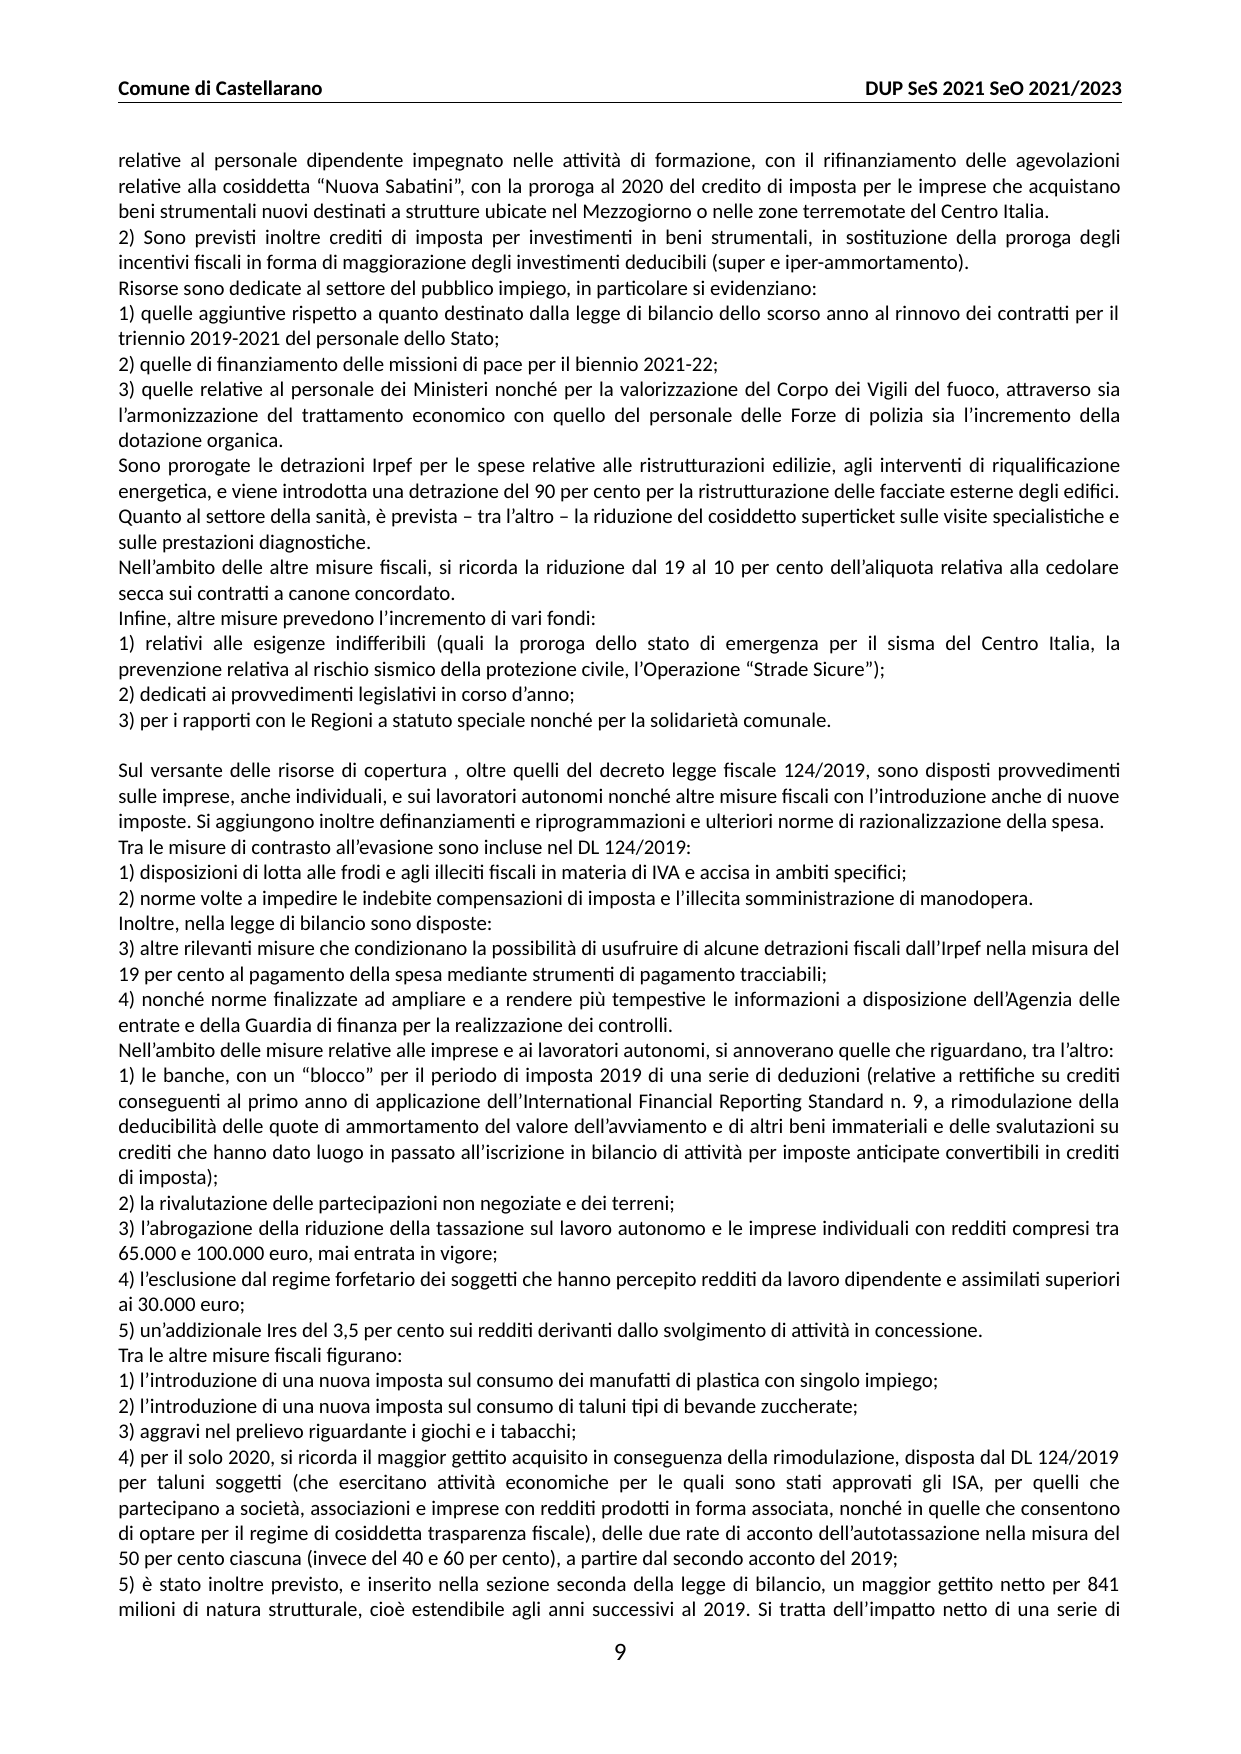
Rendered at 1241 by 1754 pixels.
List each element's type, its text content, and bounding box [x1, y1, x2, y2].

text 5) un’addizionale Ires del 3,5 per cento sui redditi derivanti dallo svolgimento di attività in concessione. [118, 1317, 1122, 1342]
text Sono prorogate le detrazioni Irpef per le spese relative alle ristrutturazioni edilizie, agli interventi di riqualificazione energetica, e viene introdotta una detrazione del 90 per cento per la ristrutturazione delle facciate esterne degli edifici. [118, 453, 1122, 503]
text 3) l’abrogazione della riduzione della tassazione sul lavoro autonomo e le imprese individuali con redditi compresi tra 65.000 e 100.000 euro, mai entrata in vigore; [118, 1215, 1122, 1266]
text 5) è stato inoltre previsto, e inserito nella sezione seconda della legge di bilancio, un maggior gettito netto per 841 milioni di natura strutturale, cioè estendibile agli anni successivi al 2019. Si tratta dell’impatto netto di una serie di [118, 1571, 1122, 1622]
text Risorse sono dedicate al settore del pubblico impiego, in particolare si evidenziano: [118, 275, 1122, 300]
text Quanto al settore della sanità, è prevista – tra l’altro ‒ la riduzione del cosiddetto superticket sulle visite specialistiche e sulle prestazioni diagnostiche. [118, 503, 1122, 554]
text 1) disposizioni di lotta alle frodi e agli illeciti fiscali in materia di IVA e accisa in ambiti specifici; [118, 859, 1122, 885]
text 2) quelle di finanziamento delle missioni di pace per il biennio 2021-22; [118, 351, 1122, 376]
text 3) aggravi nel prelievo riguardante i giochi e i tabacchi; [118, 1418, 1122, 1444]
text Tra le altre misure fiscali figurano: [118, 1342, 1122, 1368]
text Infine, altre misure prevedono l’incremento di vari fondi: [118, 605, 1122, 631]
text Sul versante delle risorse di copertura , oltre quelli del decreto legge fiscale 124/2019, sono disposti provvedimenti sulle imprese, anche individuali, e sui lavoratori autonomi nonché altre misure fiscali con l’introduzione anche di nuove imposte. Si aggiungono inoltre definanziamenti e riprogrammazioni e ulteriori norme di razionalizzazione della spesa. [118, 758, 1122, 834]
text Nell’ambito delle misure relative alle imprese e ai lavoratori autonomi, si annoverano quelle che riguardano, tra l’altro: [118, 1037, 1122, 1063]
text 1) quelle aggiuntive rispetto a quanto destinato dalla legge di bilancio dello scorso anno al rinnovo dei contratti per il triennio 2019-2021 del personale dello Stato; [118, 300, 1122, 351]
text 3) per i rapporti con le Regioni a statuto speciale nonché per la solidarietà comunale. [118, 707, 1122, 732]
text Tra le misure di contrasto all’evasione sono incluse nel DL 124/2019: [118, 834, 1122, 859]
text 1) relativi alle esigenze indifferibili (quali la proroga dello stato di emergenza per il sisma del Centro Italia, la prevenzione relativa al rischio sismico della protezione civile, l’Operazione “Strade Sicure”); [118, 631, 1122, 681]
text 3) altre rilevanti misure che condizionano la possibilità di usufruire di alcune detrazioni fiscali dall’Irpef nella misura del 19 per cento al pagamento della spesa mediante strumenti di pagamento tracciabili; [118, 936, 1122, 986]
text Inoltre, nella legge di bilancio sono disposte: [118, 910, 1122, 936]
text Nell’ambito delle altre misure fiscali, si ricorda la riduzione dal 19 al 10 per cento dell’aliquota relativa alla cedolare secca sui contratti a canone concordato. [118, 554, 1122, 605]
text 1) l’introduzione di una nuova imposta sul consumo dei manufatti di plastica con singolo impiego; [118, 1368, 1122, 1393]
text 3) quelle relative al personale dei Ministeri nonché per la valorizzazione del Corpo dei Vigili del fuoco, attraverso sia l’armonizzazione del trattamento economico con quello del personale delle Forze di polizia sia l’incremento della dotazione organica. [118, 376, 1122, 453]
text 2) Sono previsti inoltre crediti di imposta per investimenti in beni strumentali, in sostituzione della proroga degli incentivi fiscali in forma di maggiorazione degli investimenti deducibili (super e iper-ammortamento). [118, 224, 1122, 275]
text 1) le banche, con un “blocco” per il periodo di imposta 2019 di una serie di deduzioni (relative a rettifiche su crediti conseguenti al primo anno di applicazione dell’International Financial Reporting Standard n. 9, a rimodulazione della deducibilità delle quote di ammortamento del valore dell’avviamento e di altri beni immateriali e delle svalutazioni su crediti che hanno dato luogo in passato all’iscrizione in bilancio di attività per imposte anticipate convertibili in crediti di imposta); [118, 1063, 1122, 1190]
text 4) l’esclusione dal regime forfetario dei soggetti che hanno percepito redditi da lavoro dipendente e assimilati superiori ai 30.000 euro; [118, 1266, 1122, 1317]
text 2) l’introduzione di una nuova imposta sul consumo di taluni tipi di bevande zuccherate; [118, 1393, 1122, 1418]
text 4) per il solo 2020, si ricorda il maggior gettito acquisito in conseguenza della rimodulazione, disposta dal DL 124/2019 per taluni soggetti (che esercitano attività economiche per le quali sono stati approvati gli ISA, per quelli che partecipano a società, associazioni e imprese con redditi prodotti in forma associata, nonché in quelle che consentono di optare per il regime di cosiddetta trasparenza fiscale), delle due rate di acconto dell’autotassazione nella misura del 50 per cento ciascuna (invece del 40 e 60 per cento), a partire dal secondo acconto del 2019; [118, 1444, 1122, 1571]
text 4) nonché norme finalizzate ad ampliare e a rendere più tempestive le informazioni a disposizione dell’Agenzia delle entrate e della Guardia di finanza per la realizzazione dei controlli. [118, 986, 1122, 1037]
text 2) norme volte a impedire le indebite compensazioni di imposta e l’illecita somministrazione di manodopera. [118, 885, 1122, 910]
text 2) dedicati ai provvedimenti legislativi in corso d’anno; [118, 681, 1122, 707]
text relative al personale dipendente impegnato nelle attività di formazione, con il rifinanziamento delle agevolazioni relative alla cosiddetta “Nuova Sabatini”, con la proroga al 2020 del credito di imposta per le imprese che acquistano beni strumentali nuovi destinati a strutture ubicate nel Mezzogiorno o nelle zone terremotate del Centro Italia. [118, 148, 1122, 224]
text 2) la rivalutazione delle partecipazioni non negoziate e dei terreni; [118, 1190, 1122, 1215]
